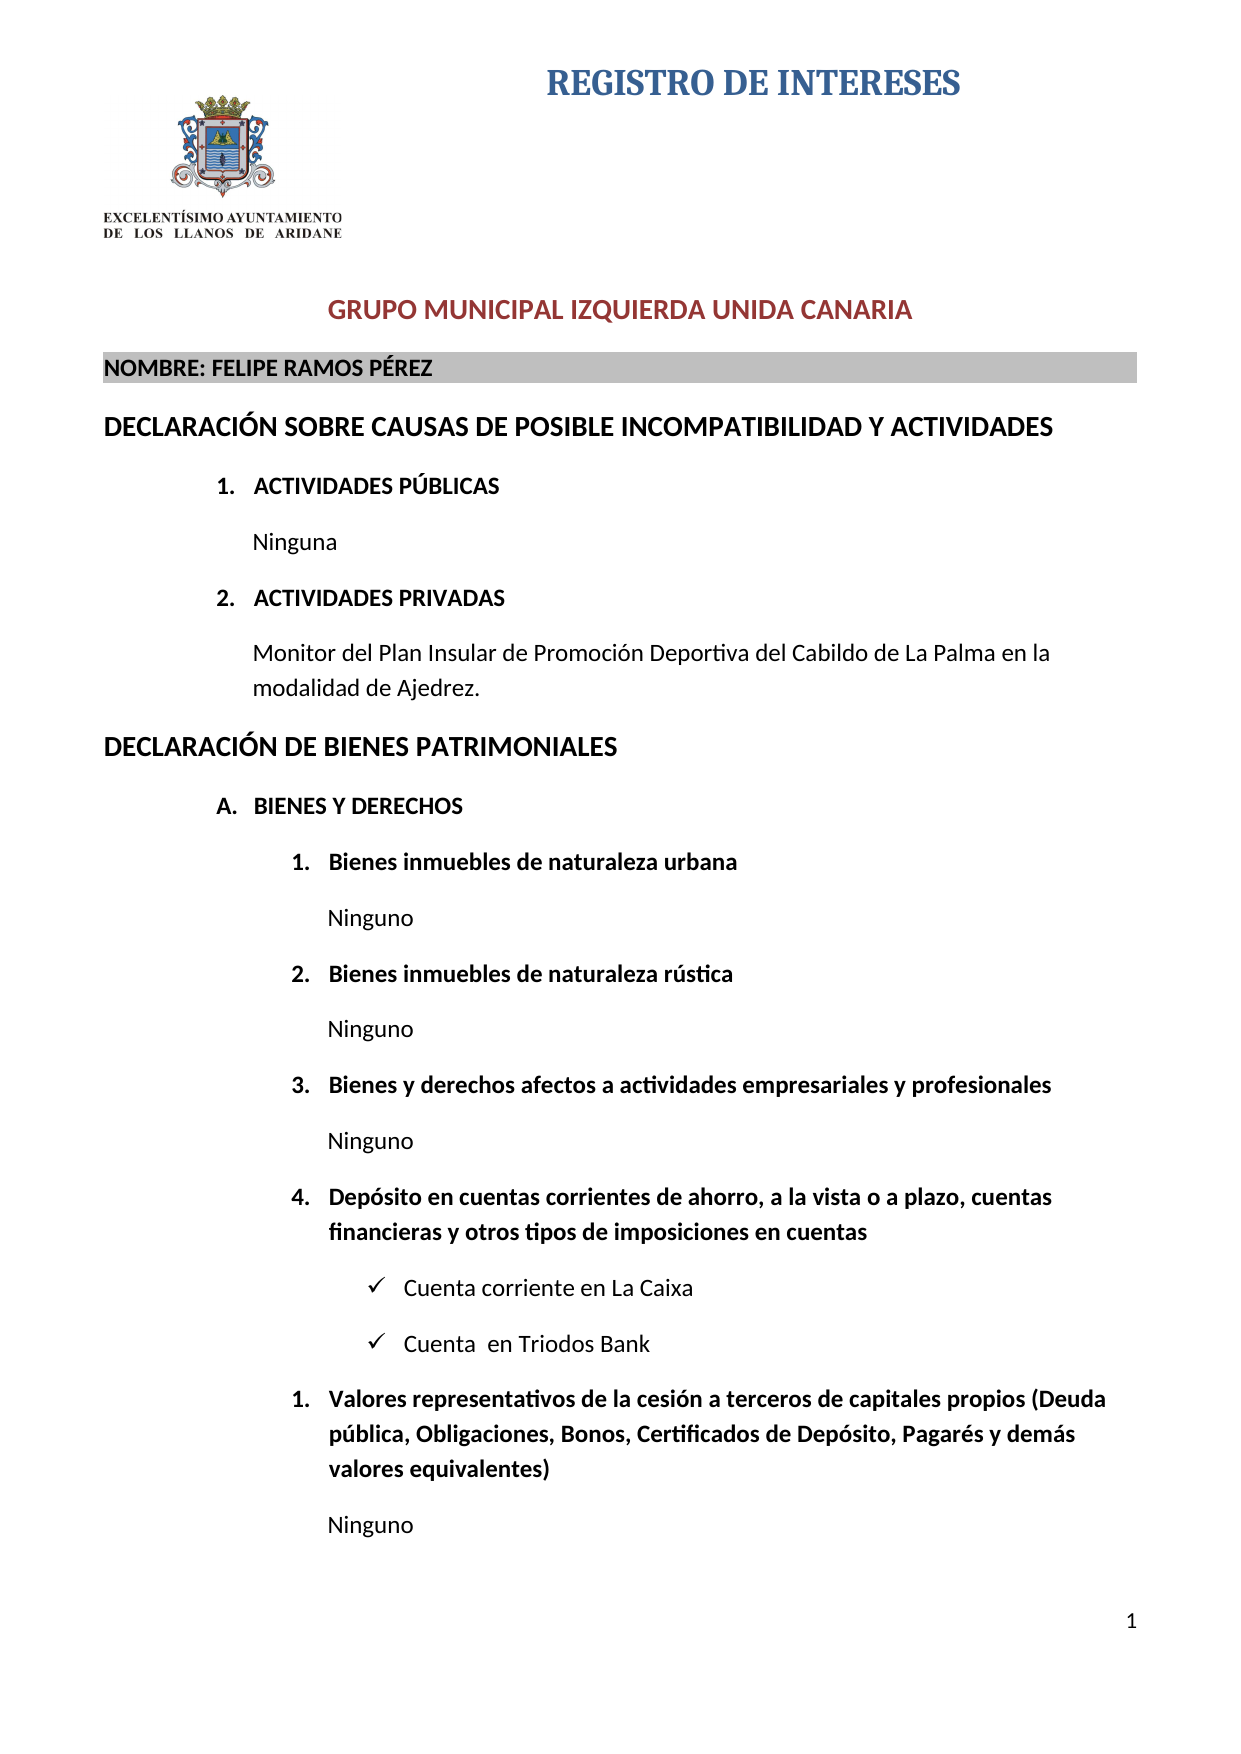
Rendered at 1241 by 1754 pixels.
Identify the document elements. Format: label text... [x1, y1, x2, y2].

list Depósito en cuentas corrientes de ahorro, a la vista o a plazo, cuentas financieras y otros tipos de imposiciones en cuentas [291, 1181, 1137, 1247]
list Bienes inmuebles de naturaleza rústica [291, 958, 1137, 988]
list ACTIVIDADES PRIVADAS [216, 582, 1137, 612]
list Ninguno [253, 902, 1137, 932]
text DECLARACIÓN SOBRE CAUSAS DE POSIBLE INCOMPATIBILIDAD Y ACTIVIDADES [103, 408, 1137, 444]
list Ninguno [253, 1013, 1137, 1044]
list Ninguna [178, 526, 1137, 556]
text GRUPO MUNICIPAL IZQUIERDA UNIDA CANARIA [103, 291, 1137, 326]
list BIENES Y DERECHOS [216, 790, 1137, 821]
list Bienes inmuebles de naturaleza urbana [291, 846, 1137, 877]
list ACTIVIDADES PÚBLICAS [216, 470, 1137, 501]
list Ninguno [253, 1125, 1137, 1156]
list Cuenta en Triodos Bank [366, 1328, 1137, 1358]
list Bienes y derechos afectos a actividades empresariales y profesionales [291, 1069, 1137, 1100]
list Monitor del Plan Insular de Promoción Deportiva del Cabildo de La Palma en la modalidad de Ajedrez. [178, 638, 1137, 703]
text DECLARACIÓN DE BIENES PATRIMONIALES [103, 728, 1137, 764]
list Cuenta corriente en La Caixa [366, 1272, 1137, 1302]
list Ninguno [253, 1509, 1137, 1540]
picture [103, 95, 342, 238]
list Valores representativos de la cesión a terceros de capitales propios (Deuda pública, Obligaciones, Bonos, Certificados de Depósito, Pagarés y demás valores equivalentes) [291, 1383, 1137, 1484]
text NOMBRE: FELIPE RAMOS PÉREZ [103, 352, 1137, 383]
